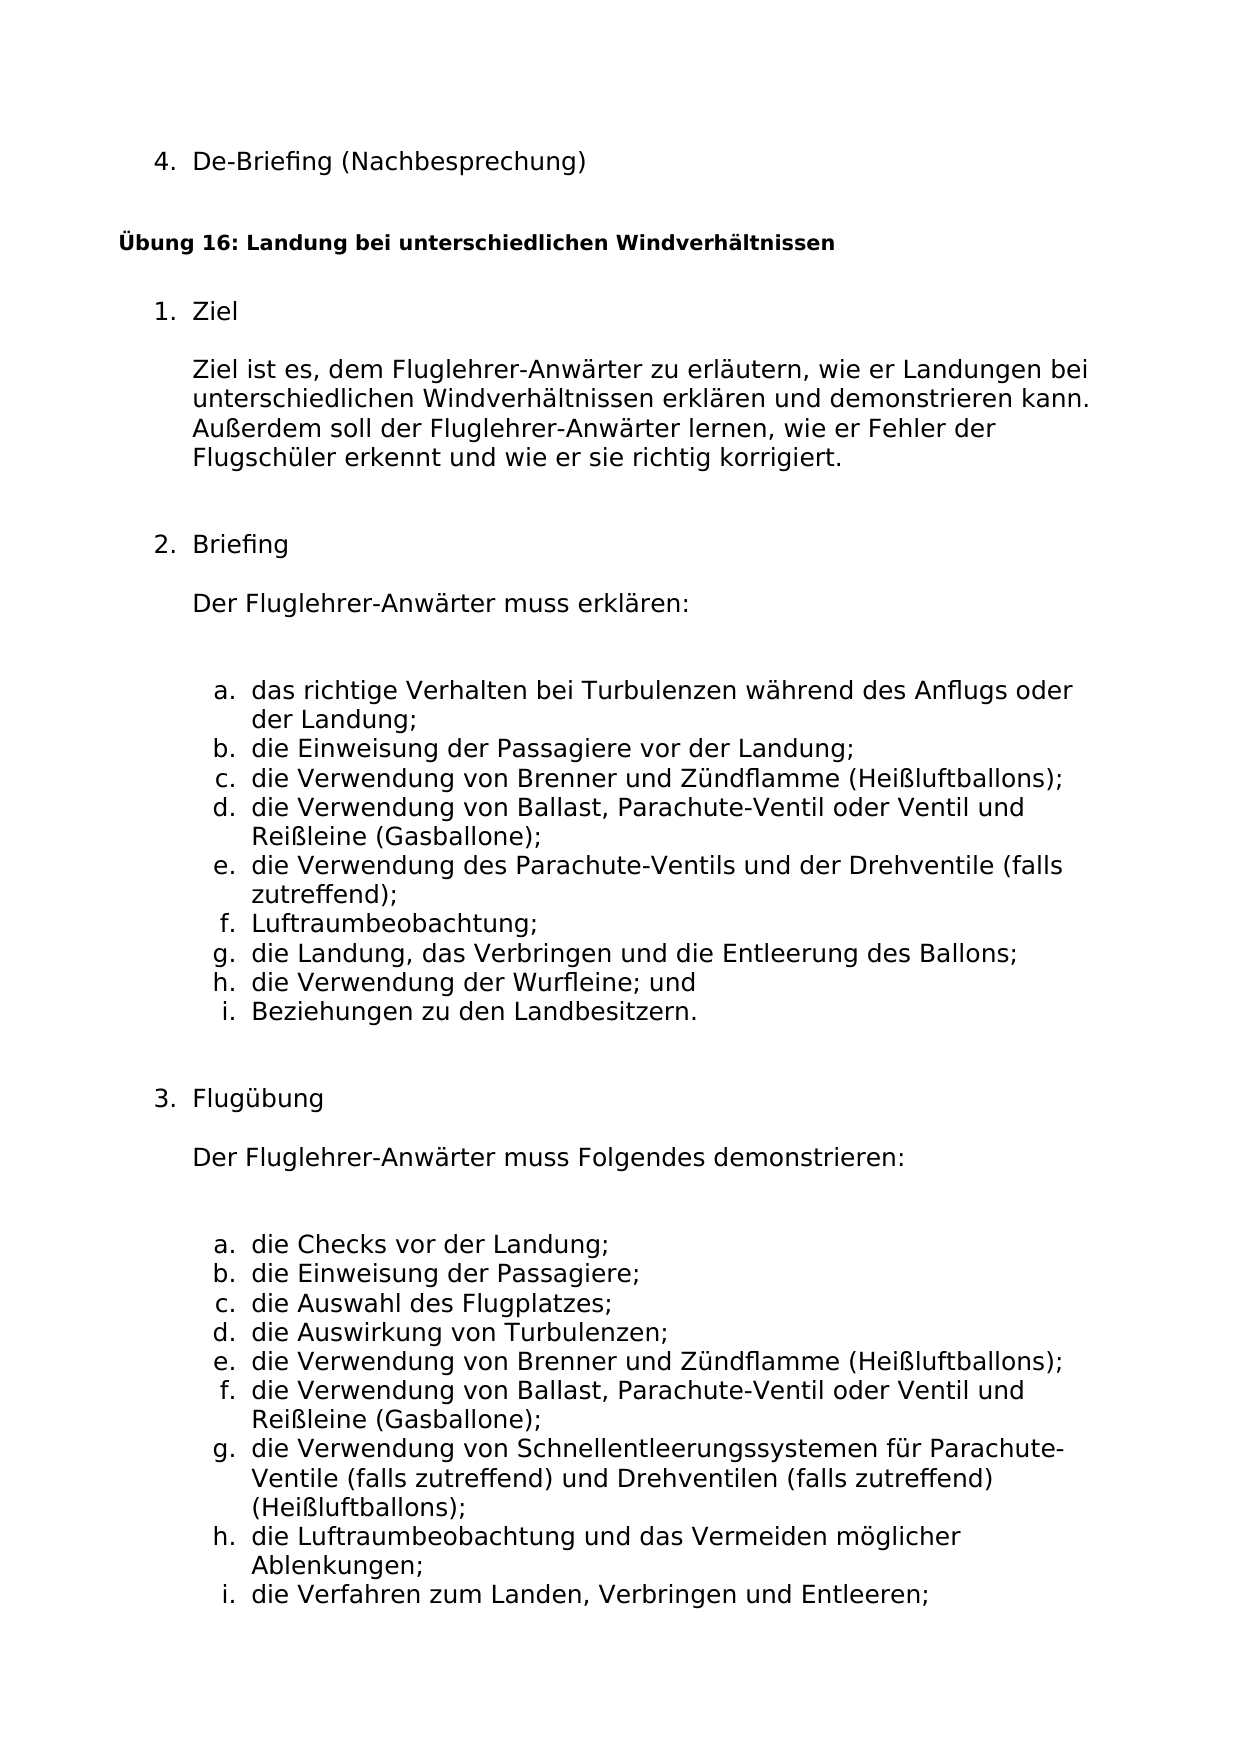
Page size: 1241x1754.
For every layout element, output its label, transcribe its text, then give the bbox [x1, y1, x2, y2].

list De-Briefing (Nachbesprechung) [177, 147, 1122, 176]
list die Verwendung der Wurfleine; und [236, 968, 1122, 997]
list die Einweisung der Passagiere; [236, 1260, 1122, 1289]
list die Verwendung von Brenner und Zündflamme (Heißluftballons); [236, 764, 1122, 793]
list die Verwendung des Parachute-Ventils und der Drehventile (falls zutreffend); [236, 851, 1122, 910]
list die Verwendung von Schnellentleerungssystemen für Parachute-Ventile (falls zutreffend) und Drehventilen (falls zutreffend) (Heißluftballons); [236, 1435, 1122, 1522]
list die Auswahl des Flugplatzes; [236, 1289, 1122, 1318]
list die Verwendung von Brenner und Zündflamme (Heißluftballons); [236, 1347, 1122, 1376]
list Ziel Ziel ist es, dem Fluglehrer-Anwärter zu erläutern, wie er Landungen bei unterschiedlichen Windverhältnissen erklären und demonstrieren kann. Außerdem soll der Fluglehrer-Anwärter lernen, wie er Fehler der Flugschüler erkennt und wie er sie richtig korrigiert. [177, 297, 1122, 531]
list die Auswirkung von Turbulenzen; [236, 1318, 1122, 1347]
list die Verwendung von Ballast, Parachute-Ventil oder Ventil und Reißleine (Gasballone); [236, 1376, 1122, 1435]
list die Verfahren zum Landen, Verbringen und Entleeren; [236, 1581, 1122, 1610]
list [236, 118, 1122, 147]
list das richtige Verhalten bei Turbulenzen während des Anflugs oder der Landung; [236, 676, 1122, 735]
list Flugübung Der Fluglehrer-Anwärter muss Folgendes demonstrieren: [177, 1085, 1122, 1231]
list die Luftraumbeobachtung und das Vermeiden möglicher Ablenkungen; [236, 1522, 1122, 1581]
list die Verwendung von Ballast, Parachute-Ventil oder Ventil und Reißleine (Gasballone); [236, 793, 1122, 851]
list die Landung, das Verbringen und die Entleerung des Ballons; [236, 939, 1122, 968]
subtitle Übung 16: Landung bei unterschiedlichen Windverhältnissen [118, 231, 1122, 255]
list Beziehungen zu den Landbesitzern. [236, 997, 1122, 1085]
list die Checks vor der Landung; [236, 1231, 1122, 1260]
list Luftraumbeobachtung; [236, 910, 1122, 939]
list Briefing Der Fluglehrer-Anwärter muss erklären: [177, 531, 1122, 676]
list die Einweisung der Passagiere vor der Landung; [236, 735, 1122, 764]
